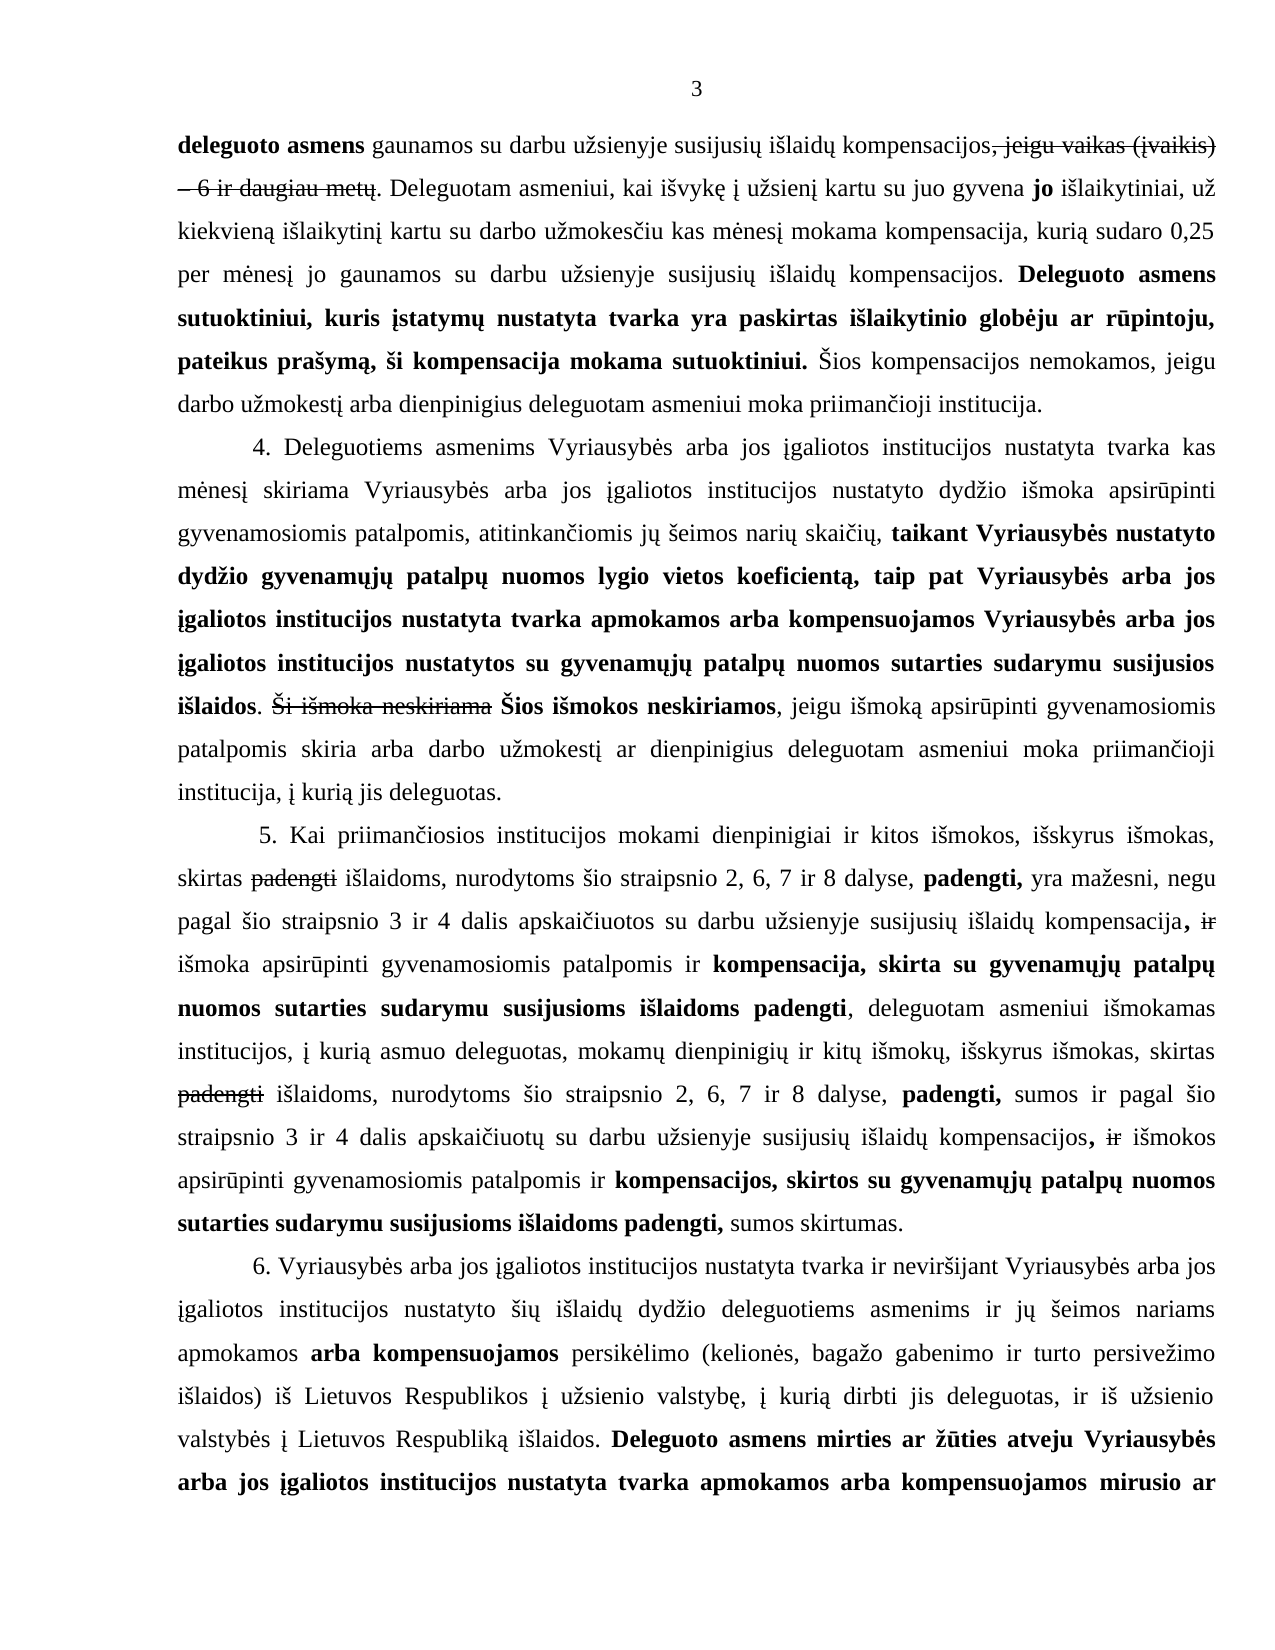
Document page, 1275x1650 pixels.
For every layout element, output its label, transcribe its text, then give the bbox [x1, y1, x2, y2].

text 5. Kai priimančiosios institucijos mokami dienpinigiai ir kitos išmokos, išskyrus išmokas, skirtas padengti išlaidoms, nurodytoms šio straipsnio 2, 6, 7 ir 8 dalyse, padengti, yra mažesni, negu pagal šio straipsnio 3 ir 4 dalis apskaičiuotos su darbu užsienyje susijusių išlaidų kompensacija, ir išmoka apsirūpinti gyvenamosiomis patalpomis ir kompensacija, skirta su gyvenamųjų patalpų nuomos sutarties sudarymu susijusioms išlaidoms padengti, deleguotam asmeniui išmokamas institucijos, į kurią asmuo deleguotas, mokamų dienpinigių ir kitų išmokų, išskyrus išmokas, skirtas padengti išlaidoms, nurodytoms šio straipsnio 2, 6, 7 ir 8 dalyse, padengti, sumos ir pagal šio straipsnio 3 ir 4 dalis apskaičiuotų su darbu užsienyje susijusių išlaidų kompensacijos, ir išmokos apsirūpinti gyvenamosiomis patalpomis ir kompensacijos, skirtos su gyvenamųjų patalpų nuomos sutarties sudarymu susijusioms išlaidoms padengti, sumos skirtumas. [177, 820, 1216, 1237]
text 6. Vyriausybės arba jos įgaliotos institucijos nustatyta tvarka ir neviršijant Vyriausybės arba jos įgaliotos institucijos nustatyto šių išlaidų dydžio deleguotiems asmenims ir jų šeimos nariams apmokamos arba kompensuojamos persikėlimo (kelionės, bagažo gabenimo ir turto persivežimo išlaidos) iš Lietuvos Respublikos į užsienio valstybę, į kurią dirbti jis deleguotas, ir iš užsienio valstybės į Lietuvos Respubliką išlaidos. Deleguoto asmens mirties ar žūties atveju Vyriausybės arba jos įgaliotos institucijos nustatyta tvarka apmokamos arba kompensuojamos mirusio ar [177, 1251, 1216, 1496]
text 4. Deleguotiems asmenims Vyriausybės arba jos įgaliotos institucijos nustatyta tvarka kas mėnesį skiriama Vyriausybės arba jos įgaliotos institucijos nustatyto dydžio išmoka apsirūpinti gyvenamosiomis patalpomis, atitinkančiomis jų šeimos narių skaičių, taikant Vyriausybės nustatyto dydžio gyvenamųjų patalpų nuomos lygio vietos koeficientą, taip pat Vyriausybės arba jos įgaliotos institucijos nustatyta tvarka apmokamos arba kompensuojamos Vyriausybės arba jos įgaliotos institucijos nustatytos su gyvenamųjų patalpų nuomos sutarties sudarymu susijusios išlaidos. Ši išmoka neskiriama Šios išmokos neskiriamos, jeigu išmoką apsirūpinti gyvenamosiomis patalpomis skiria arba darbo užmokestį ar dienpinigius deleguotam asmeniui moka priimančioji institucija, į kurią jis deleguotas. [177, 432, 1216, 806]
text deleguoto asmens gaunamos su darbu užsienyje susijusių išlaidų kompensacijos, jeigu vaikas (įvaikis) – 6 ir daugiau metų. Deleguotam asmeniui, kai išvykę į užsienį kartu su juo gyvena jo išlaikytiniai, už kiekvieną išlaikytinį kartu su darbo užmokesčiu kas mėnesį mokama kompensacija, kurią sudaro 0,25 per mėnesį jo gaunamos su darbu užsienyje susijusių išlaidų kompensacijos. Deleguoto asmens sutuoktiniui, kuris įstatymų nustatyta tvarka yra paskirtas išlaikytinio globėju ar rūpintoju, pateikus prašymą, ši kompensacija mokama sutuoktiniui. Šios kompensacijos nemokamos, jeigu darbo užmokestį arba dienpinigius deleguotam asmeniui moka priimančioji institucija. [177, 130, 1216, 418]
